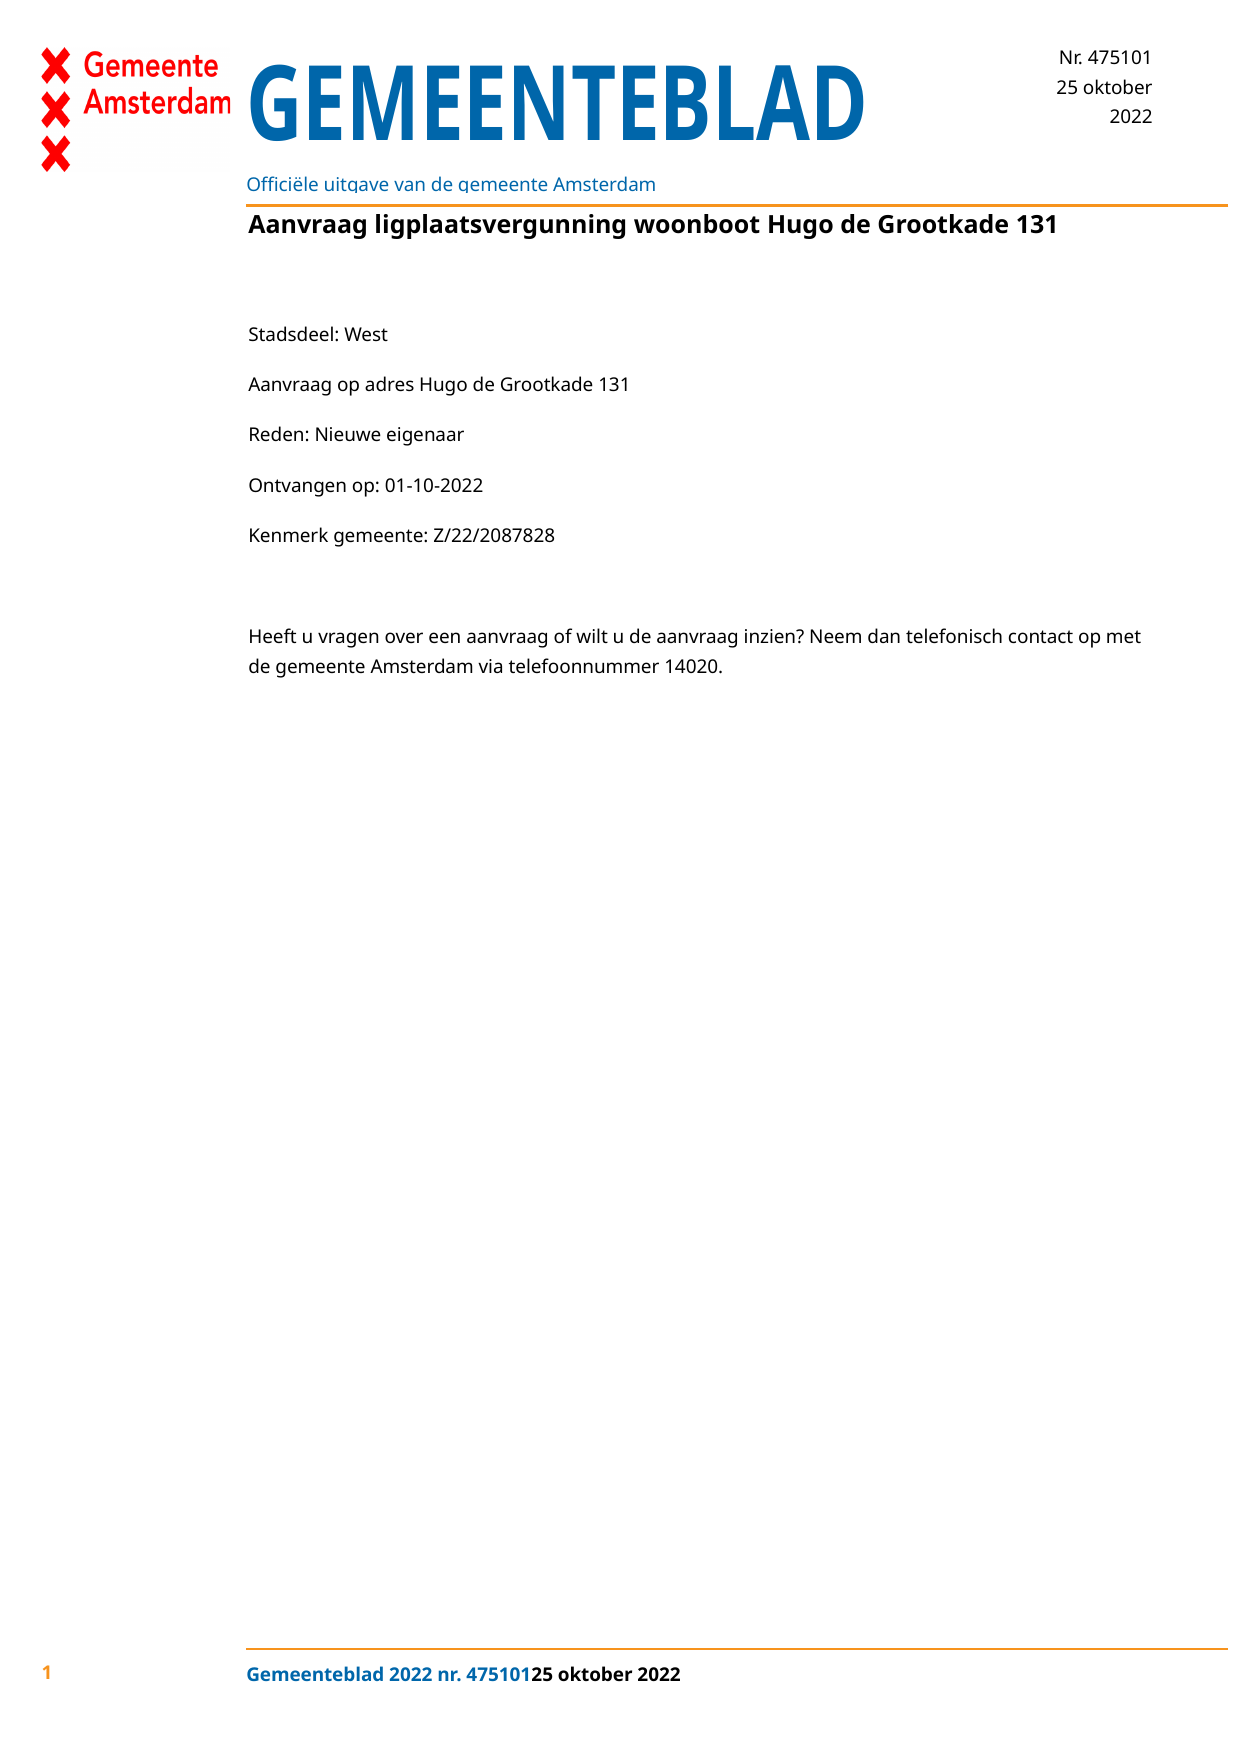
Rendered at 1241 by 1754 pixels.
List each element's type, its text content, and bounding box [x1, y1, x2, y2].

text Kenmerk gemeente: Z/22/2087828 [248, 522, 1152, 548]
text Heeft u vragen over een aanvraag of wilt u de aanvraag inzien? Neem dan telefonisch contact op met de gemeente Amsterdam via telefoonnummer 14020. [248, 623, 1152, 678]
text Reden: Nieuwe eigenaar [248, 422, 1152, 447]
text Ontvangen op: 01-10-2022 [248, 472, 1152, 498]
text Aanvraag op adres Hugo de Grootkade 131 [248, 371, 1152, 397]
picture [41, 47, 231, 172]
text Aanvraag ligplaatsvergunning woonboot Hugo de Grootkade 131 [248, 207, 1152, 241]
text Stadsdeel: West [248, 321, 1152, 346]
